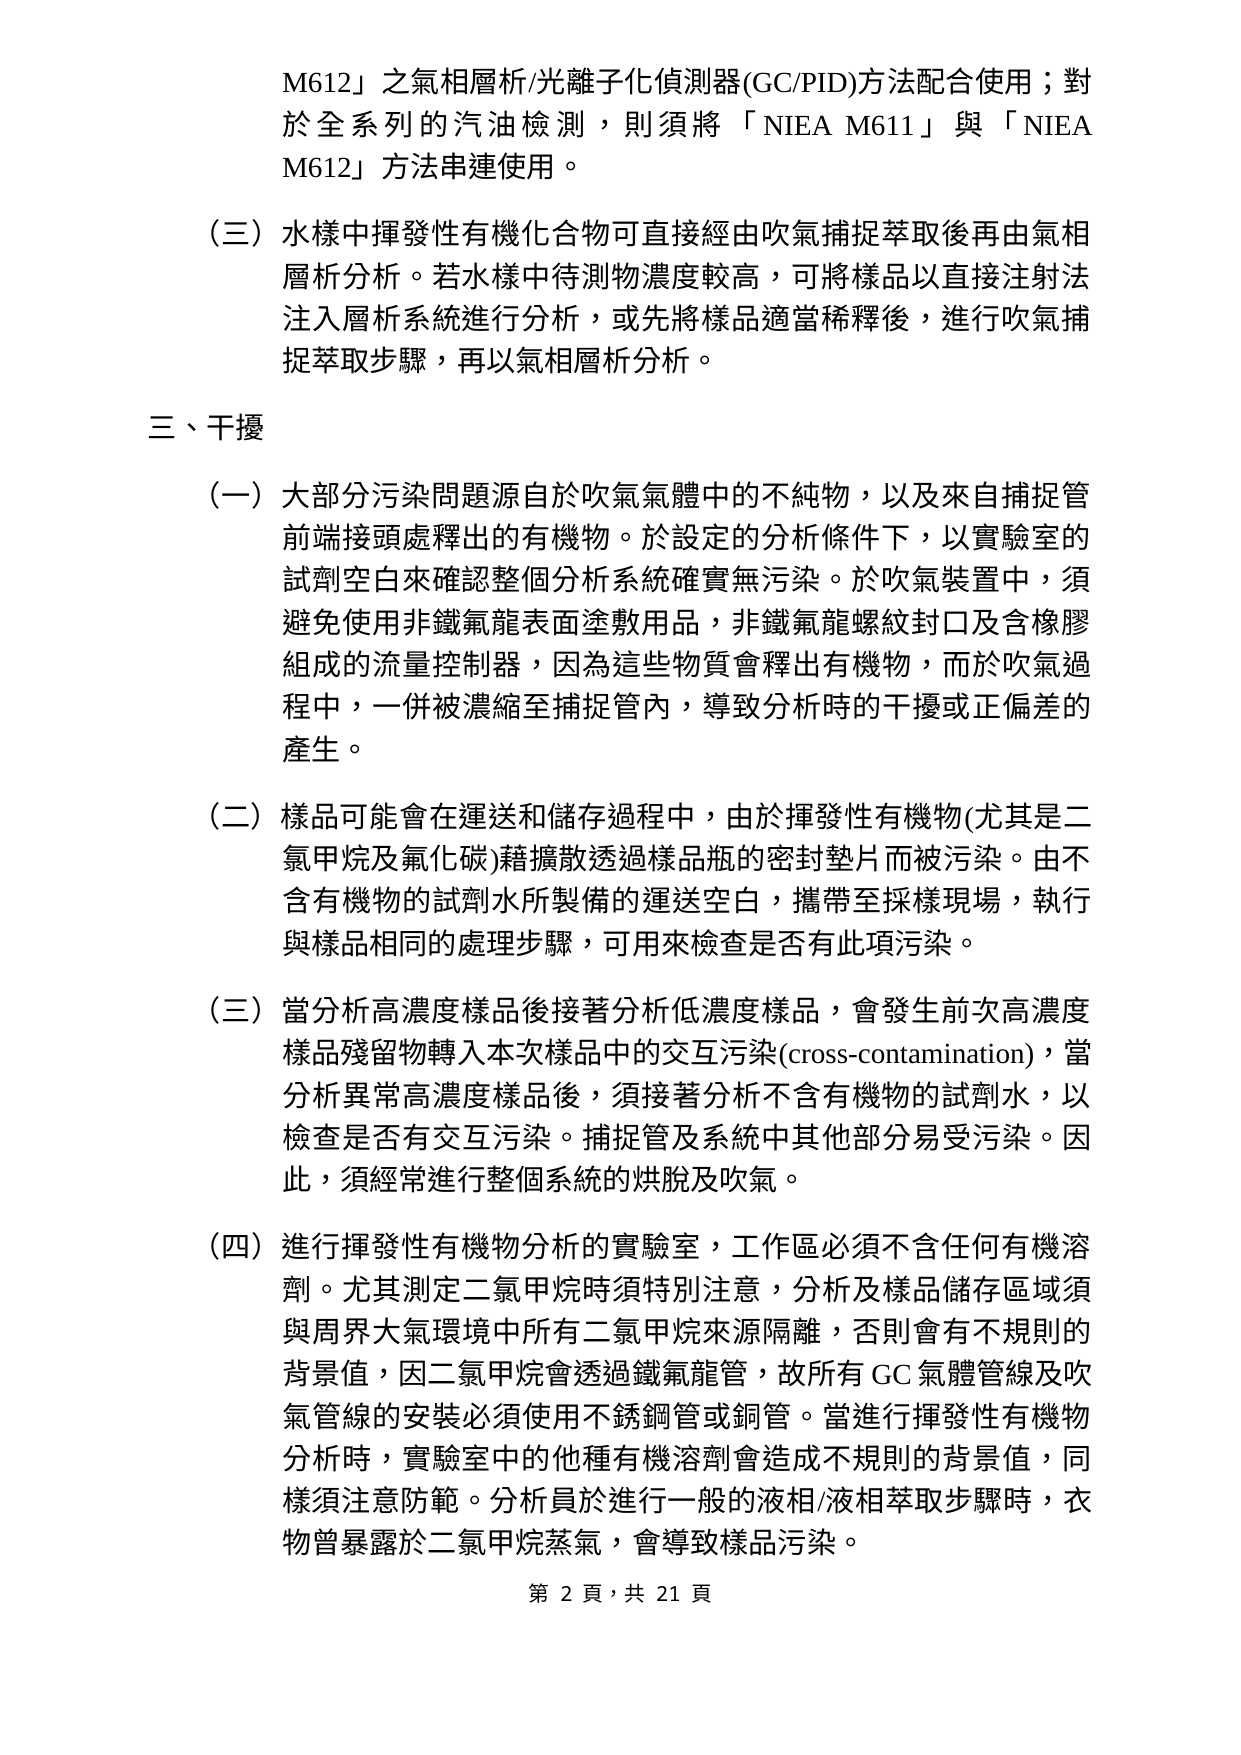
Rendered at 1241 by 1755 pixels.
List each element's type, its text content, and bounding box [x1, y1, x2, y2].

text M612」之氣相層析/光離子化偵測器(GC/PID)方法配合使用；對於全系列的汽油檢測，則須將「NIEA M611」與「NIEA M612」方法串連使用。 [191, 59, 1093, 186]
text （三）水樣中揮發性有機化合物可直接經由吹氣捕捉萃取後再由氣相層析分析。若水樣中待測物濃度較高，可將樣品以直接注射法注入層析系統進行分析，或先將樣品適當稀釋後，進行吹氣捕捉萃取步驟，再以氣相層析分析。 [191, 211, 1093, 380]
text （四）進行揮發性有機物分析的實驗室，工作區必須不含任何有機溶劑。尤其測定二氯甲烷時須特別注意，分析及樣品儲存區域須與周界大氣環境中所有二氯甲烷來源隔離，否則會有不規則的背景值，因二氯甲烷會透過鐵氟龍管，故所有GC氣體管線及吹氣管線的安裝必須使用不銹鋼管或銅管。當進行揮發性有機物分析時，實驗室中的他種有機溶劑會造成不規則的背景值，同樣須注意防範。分析員於進行一般的液相/液相萃取步驟時，衣物曾暴露於二氯甲烷蒸氣，會導致樣品污染。 [191, 1224, 1093, 1562]
text （三）當分析高濃度樣品後接著分析低濃度樣品，會發生前次高濃度樣品殘留物轉入本次樣品中的交互污染(cross-contamination)，當分析異常高濃度樣品後，須接著分析不含有機物的試劑水，以檢查是否有交互污染。捕捉管及系統中其他部分易受污染。因此，須經常進行整個系統的烘脫及吹氣。 [191, 988, 1093, 1199]
text （二）樣品可能會在運送和儲存過程中，由於揮發性有機物(尤其是二氯甲烷及氟化碳)藉擴散透過樣品瓶的密封墊片而被污染。由不含有機物的試劑水所製備的運送空白，攜帶至採樣現場，執行與樣品相同的處理步驟，可用來檢查是否有此項污染。 [191, 793, 1093, 963]
text 三、干擾 [148, 405, 1093, 447]
text （一）大部分污染問題源自於吹氣氣體中的不純物，以及來自捕捉管前端接頭處釋出的有機物。於設定的分析條件下，以實驗室的試劑空白來確認整個分析系統確實無污染。於吹氣裝置中，須避免使用非鐵氟龍表面塗敷用品，非鐵氟龍螺紋封口及含橡膠組成的流量控制器，因為這些物質會釋出有機物，而於吹氣過程中，一併被濃縮至捕捉管內，導致分析時的干擾或正偏差的產生。 [191, 472, 1093, 768]
